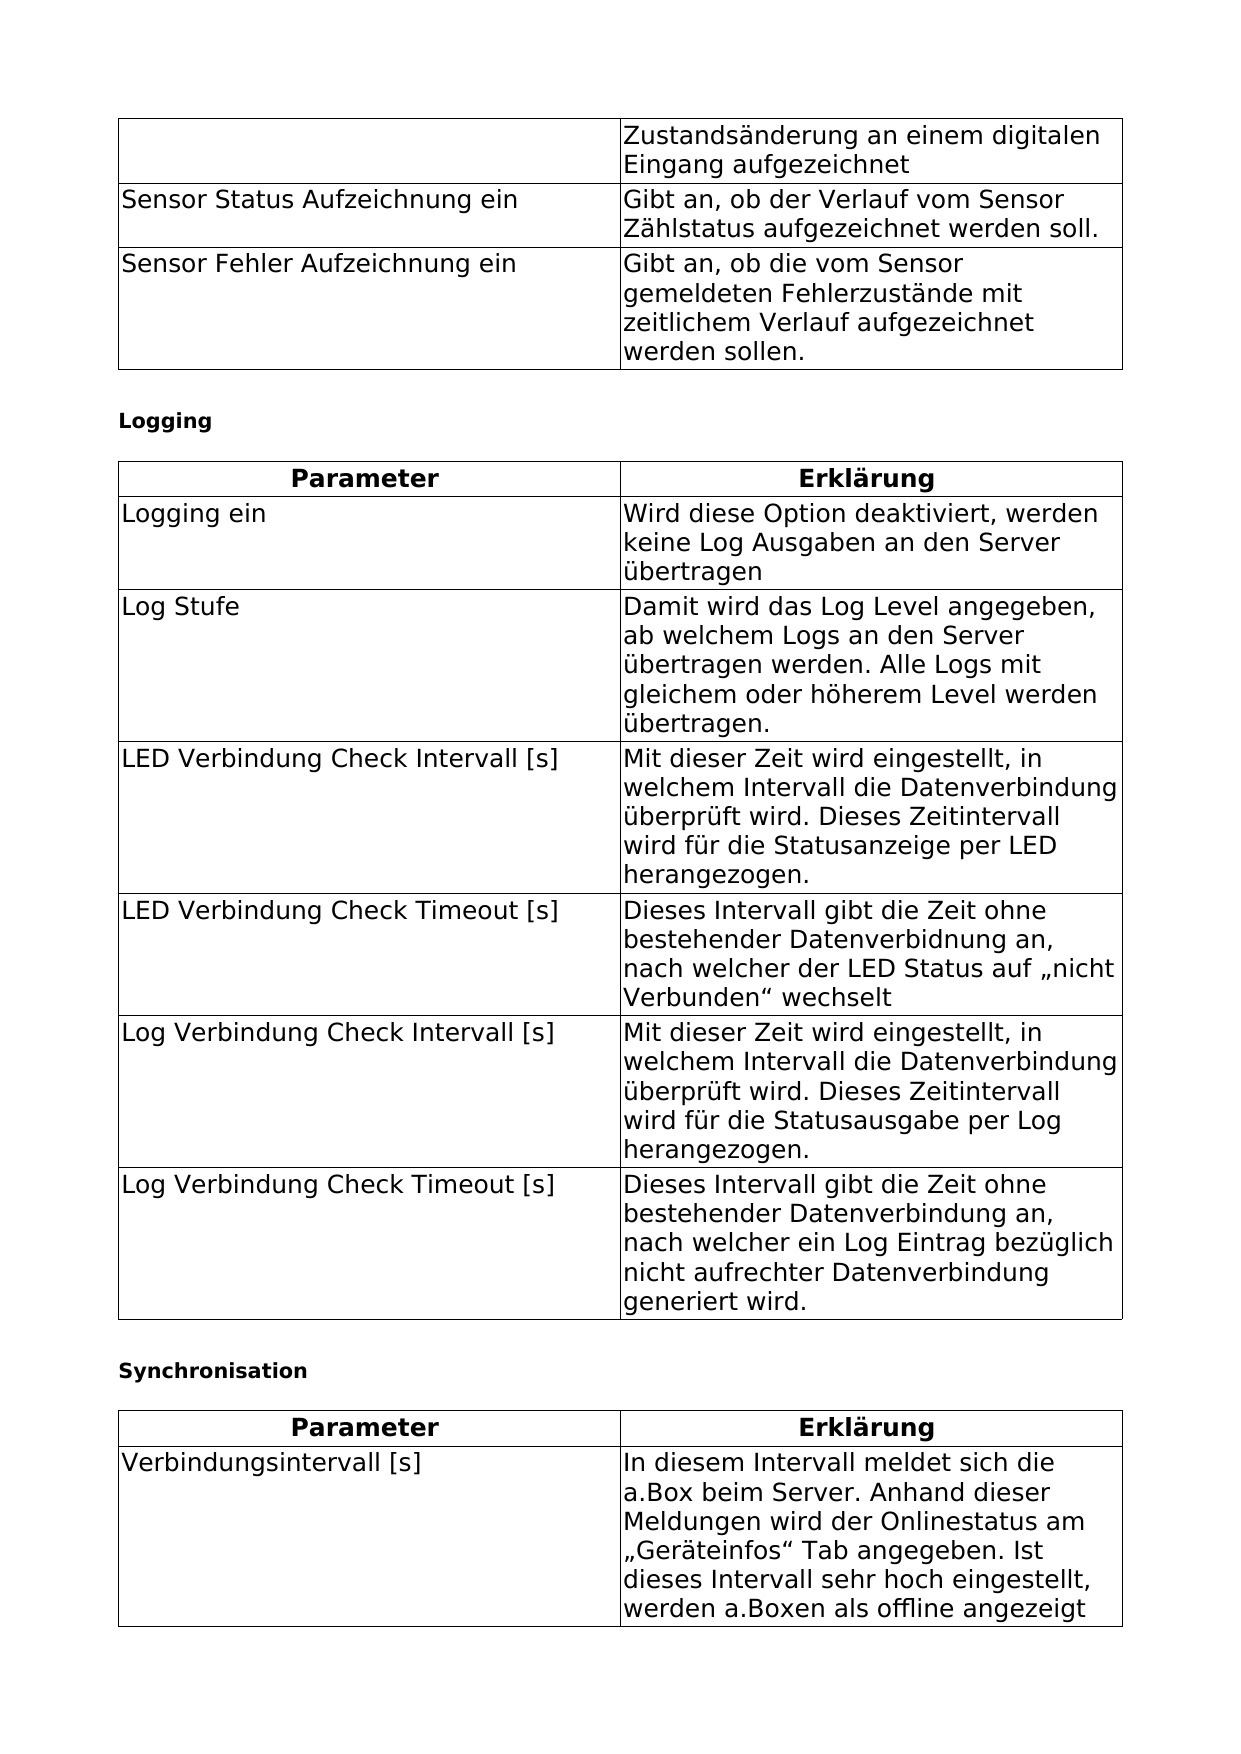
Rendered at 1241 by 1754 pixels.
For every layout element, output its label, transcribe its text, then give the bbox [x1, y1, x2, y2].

table_cell Gibt an, ob die vom Sensor gemeldeten Fehlerzustände mit zeitlichem Verlauf aufgezeichnet werden sollen. [621, 248, 1122, 369]
table_cell Verbindungsintervall [s] [119, 1447, 620, 1626]
table_cell Sensor Status Aufzeichnung ein [119, 184, 620, 247]
subtitle Logging [118, 409, 1122, 433]
table_cell Mit dieser Zeit wird eingestellt, in welchem Intervall die Datenverbindung überprüft wird. Dieses Zeitintervall wird für die Statusanzeige per LED herangezogen. [621, 742, 1122, 893]
table_cell In diesem Intervall meldet sich die a.Box beim Server. Anhand dieser Meldungen wird der Onlinestatus am „Geräteinfos“ Tab angegeben. Ist dieses Intervall sehr hoch eingestellt, werden a.Boxen als offline angezeigt [621, 1447, 1122, 1626]
table_cell Dieses Intervall gibt die Zeit ohne bestehender Datenverbindung an, nach welcher ein Log Eintrag bezüglich nicht aufrechter Datenverbindung generiert wird. [621, 1168, 1122, 1319]
subtitle Synchronisation [118, 1359, 1122, 1383]
table_cell Damit wird das Log Level angegeben, ab welchem Logs an den Server übertragen werden. Alle Logs mit gleichem oder höherem Level werden übertragen. [621, 590, 1122, 741]
table_cell Zustandsänderung an einem digitalen Eingang aufgezeichnet [621, 119, 1122, 182]
table_cell Gibt an, ob der Verlauf vom Sensor Zählstatus aufgezeichnet werden soll. [621, 184, 1122, 247]
table_cell Log Verbindung Check Intervall [s] [119, 1016, 620, 1167]
table_header Parameter [119, 462, 620, 496]
table_cell LED Verbindung Check Timeout [s] [119, 894, 620, 1015]
table_cell [119, 119, 620, 182]
table_cell Mit dieser Zeit wird eingestellt, in welchem Intervall die Datenverbindung überprüft wird. Dieses Zeitintervall wird für die Statusausgabe per Log herangezogen. [621, 1016, 1122, 1167]
table_header Parameter [119, 1411, 620, 1446]
table_header Erklärung [621, 1411, 1122, 1446]
table_cell Wird diese Option deaktiviert, werden keine Log Ausgaben an den Server übertragen [621, 497, 1122, 589]
table_cell Logging ein [119, 497, 620, 589]
table_cell Log Verbindung Check Timeout [s] [119, 1168, 620, 1319]
table_cell Sensor Fehler Aufzeichnung ein [119, 248, 620, 369]
table_cell LED Verbindung Check Intervall [s] [119, 742, 620, 893]
table_header Erklärung [621, 462, 1122, 496]
table_cell Dieses Intervall gibt die Zeit ohne bestehender Datenverbidnung an, nach welcher der LED Status auf „nicht Verbunden“ wechselt [621, 894, 1122, 1015]
table_cell Log Stufe [119, 590, 620, 741]
